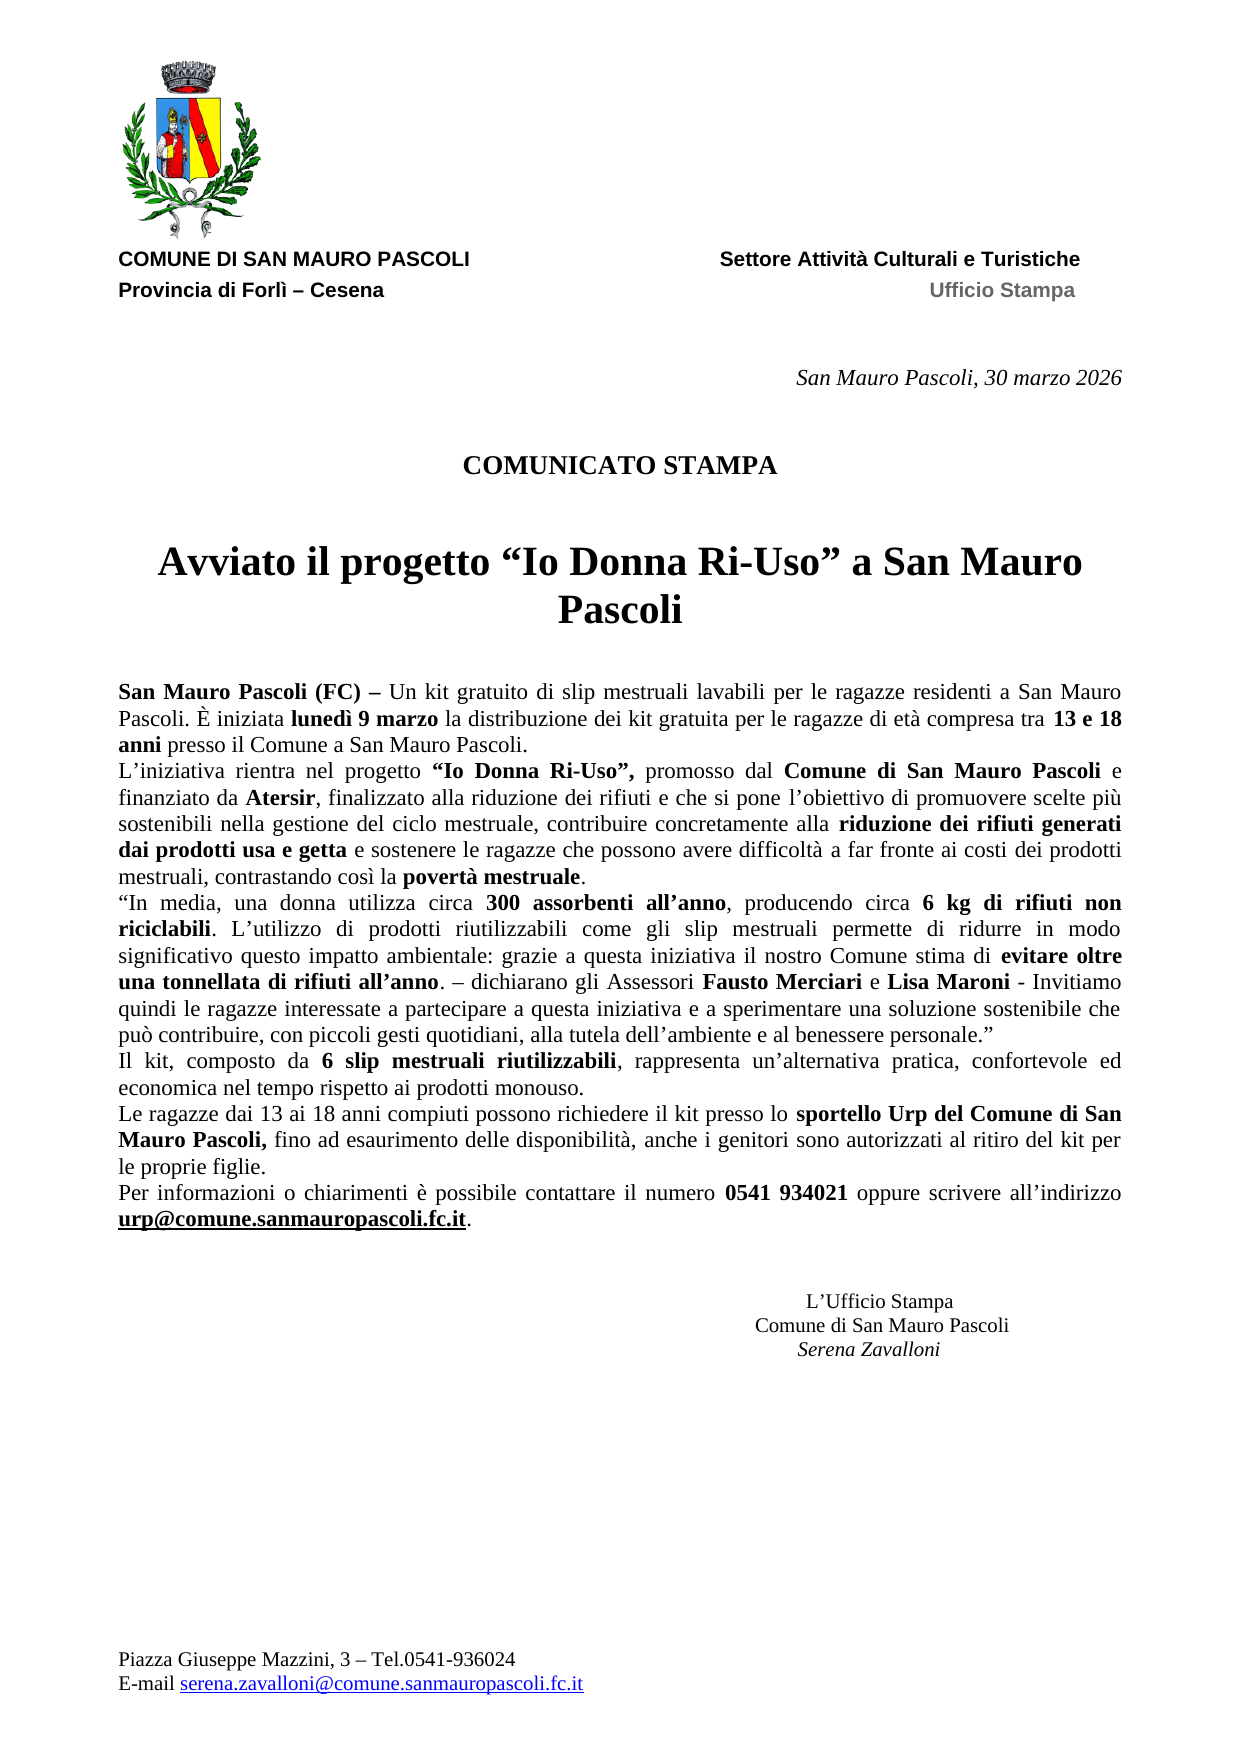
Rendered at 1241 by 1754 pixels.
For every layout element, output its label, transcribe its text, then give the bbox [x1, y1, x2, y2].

text San Mauro Pascoli (FC) – Un kit gratuito di slip mestruali lavabili per le ragazze residenti a San Mauro Pascoli. È iniziata lunedì 9 marzo la distribuzione dei kit gratuita per le ragazze di età compresa tra 13 e 18 anni presso il Comune a San Mauro Pascoli. [118, 678, 1122, 757]
text L’iniziativa rientra nel progetto “Io Donna Ri-Uso”, promosso dal Comune di San Mauro Pascoli e finanziato da Atersir, finalizzato alla riduzione dei rifiuti e che si pone l’obiettivo di promuovere scelte più sostenibili nella gestione del ciclo mestruale, contribuire concretamente alla riduzione dei rifiuti generati dai prodotti usa e getta e sostenere le ragazze che possono avere difficoltà a far fronte ai costi dei prodotti mestruali, contrastando così la povertà mestruale. [118, 757, 1122, 889]
text “In media, una donna utilizza circa 300 assorbenti all’anno, producendo circa 6 kg di rifiuti non riciclabili. L’utilizzo di prodotti riutilizzabili come gli slip mestruali permette di ridurre in modo significativo questo impatto ambientale: grazie a questa iniziativa il nostro Comune stima di evitare oltre una tonnellata di rifiuti all’anno. – dichiarano gli Assessori Fausto Merciari e Lisa Maroni - Invitiamo quindi le ragazze interessate a partecipare a questa iniziativa e a sperimentare una soluzione sostenibile che può contribuire, con piccoli gesti quotidiani, alla tutela dell’ambiente e al benessere personale.” [118, 889, 1122, 1047]
text Il kit, composto da 6 slip mestruali riutilizzabili, rappresenta un’alternativa pratica, confortevole ed economica nel tempo rispetto ai prodotti monouso. [118, 1047, 1122, 1100]
picture [118, 59, 262, 241]
text Le ragazze dai 13 ai 18 anni compiuti possono richiedere il kit presso lo sportello Urp del Comune di San Mauro Pascoli, fino ad esaurimento delle disponibilità, anche i genitori sono autorizzati al ritiro del kit per le proprie figlie. [118, 1100, 1122, 1179]
text San Mauro Pascoli, 30 marzo 2026 [118, 364, 1122, 390]
text L’Ufficio Stampa [118, 1289, 1122, 1313]
text Comune di San Mauro Pascoli [118, 1313, 1122, 1337]
subtitle COMUNICATO STAMPA [118, 449, 1122, 480]
text Avviato il progetto “Io Donna Ri-Uso” a San Mauro Pascoli [118, 536, 1122, 632]
text Serena Zavalloni [118, 1337, 1122, 1361]
text Per informazioni o chiarimenti è possibile contattare il numero 0541 934021 oppure scrivere all’indirizzo urp@comune.sanmauropascoli.fc.it. [118, 1179, 1122, 1232]
